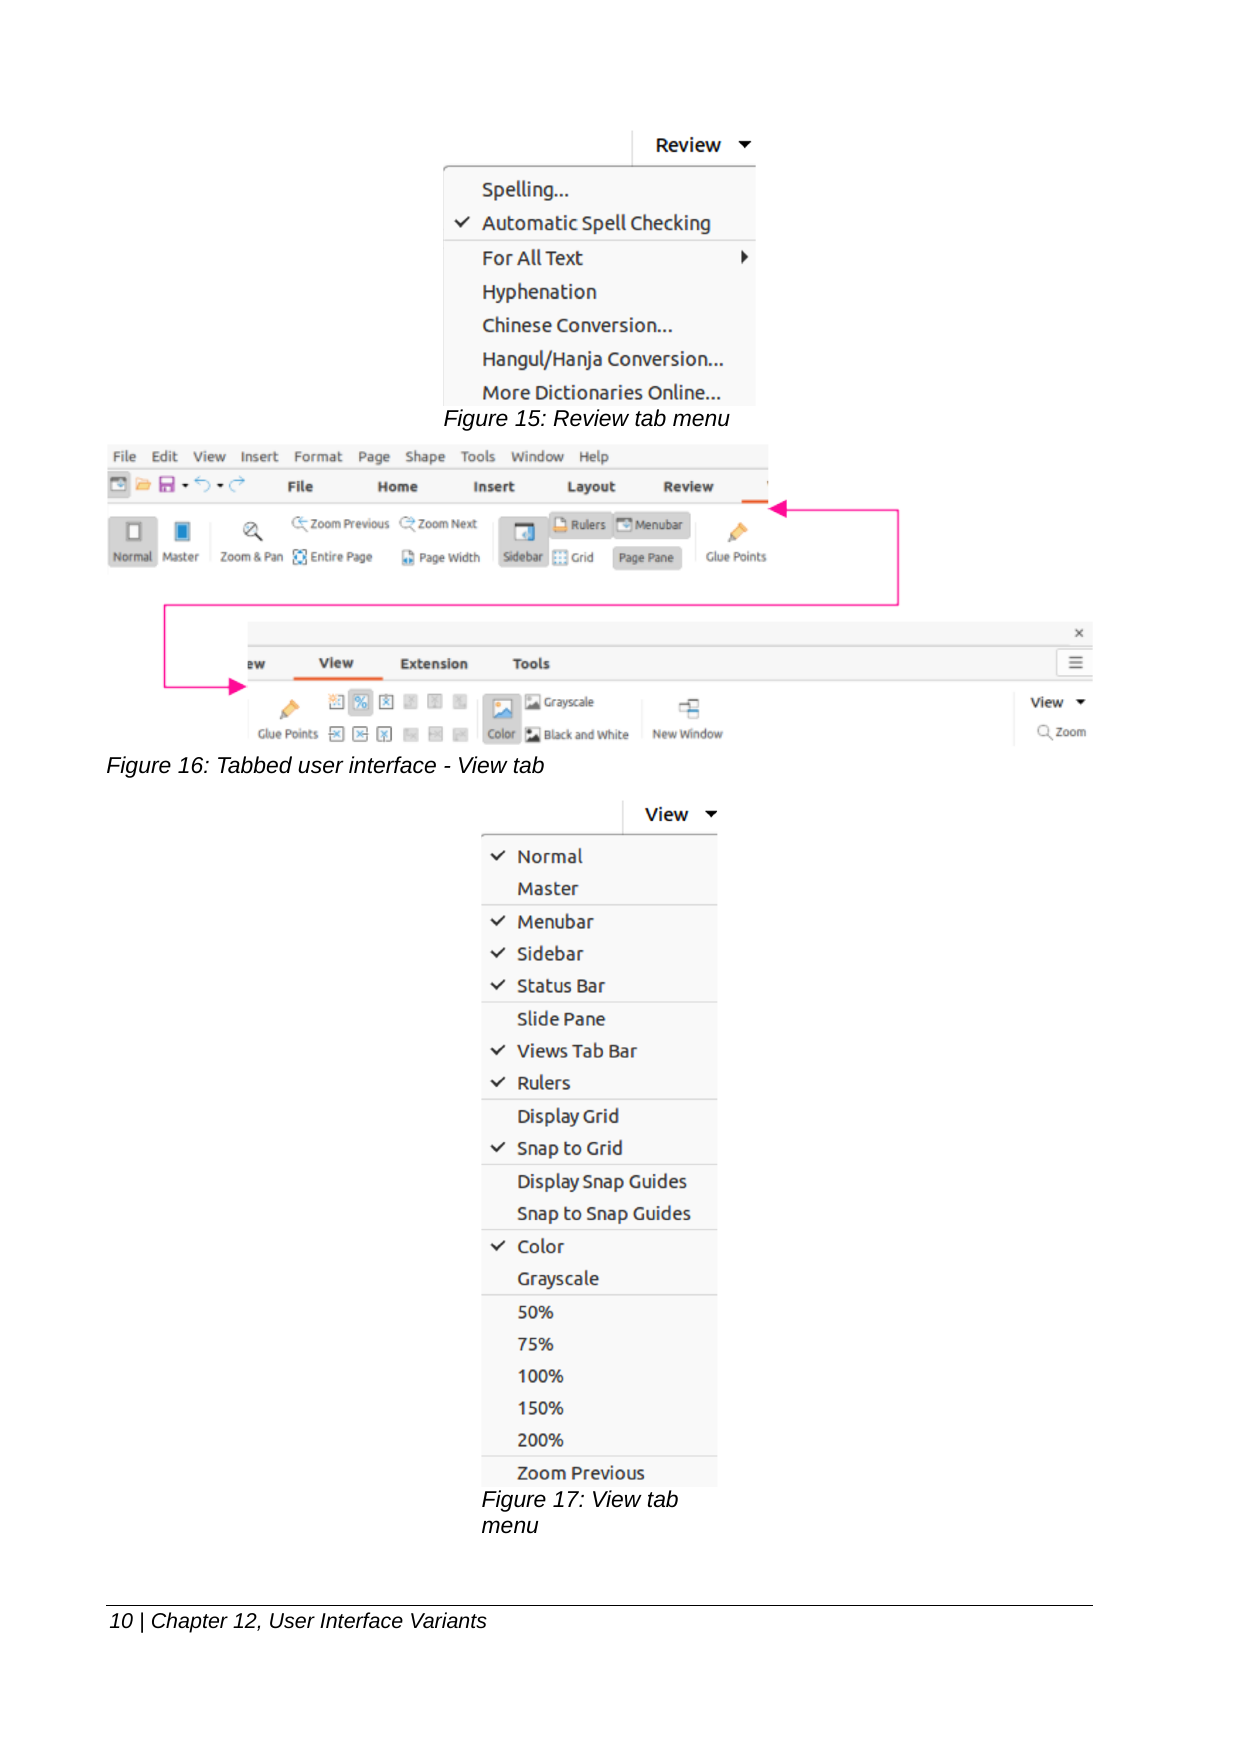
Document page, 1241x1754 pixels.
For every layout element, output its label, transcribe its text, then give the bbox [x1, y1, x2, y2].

text Figure 15: Review tab menu [443, 406, 756, 432]
text Figure 16: Tabbed user interface - View tab [106, 752, 1093, 778]
picture [106, 443, 1093, 752]
picture [443, 118, 756, 406]
picture [481, 790, 718, 1487]
text Figure 17: View tab menu [481, 1487, 718, 1539]
